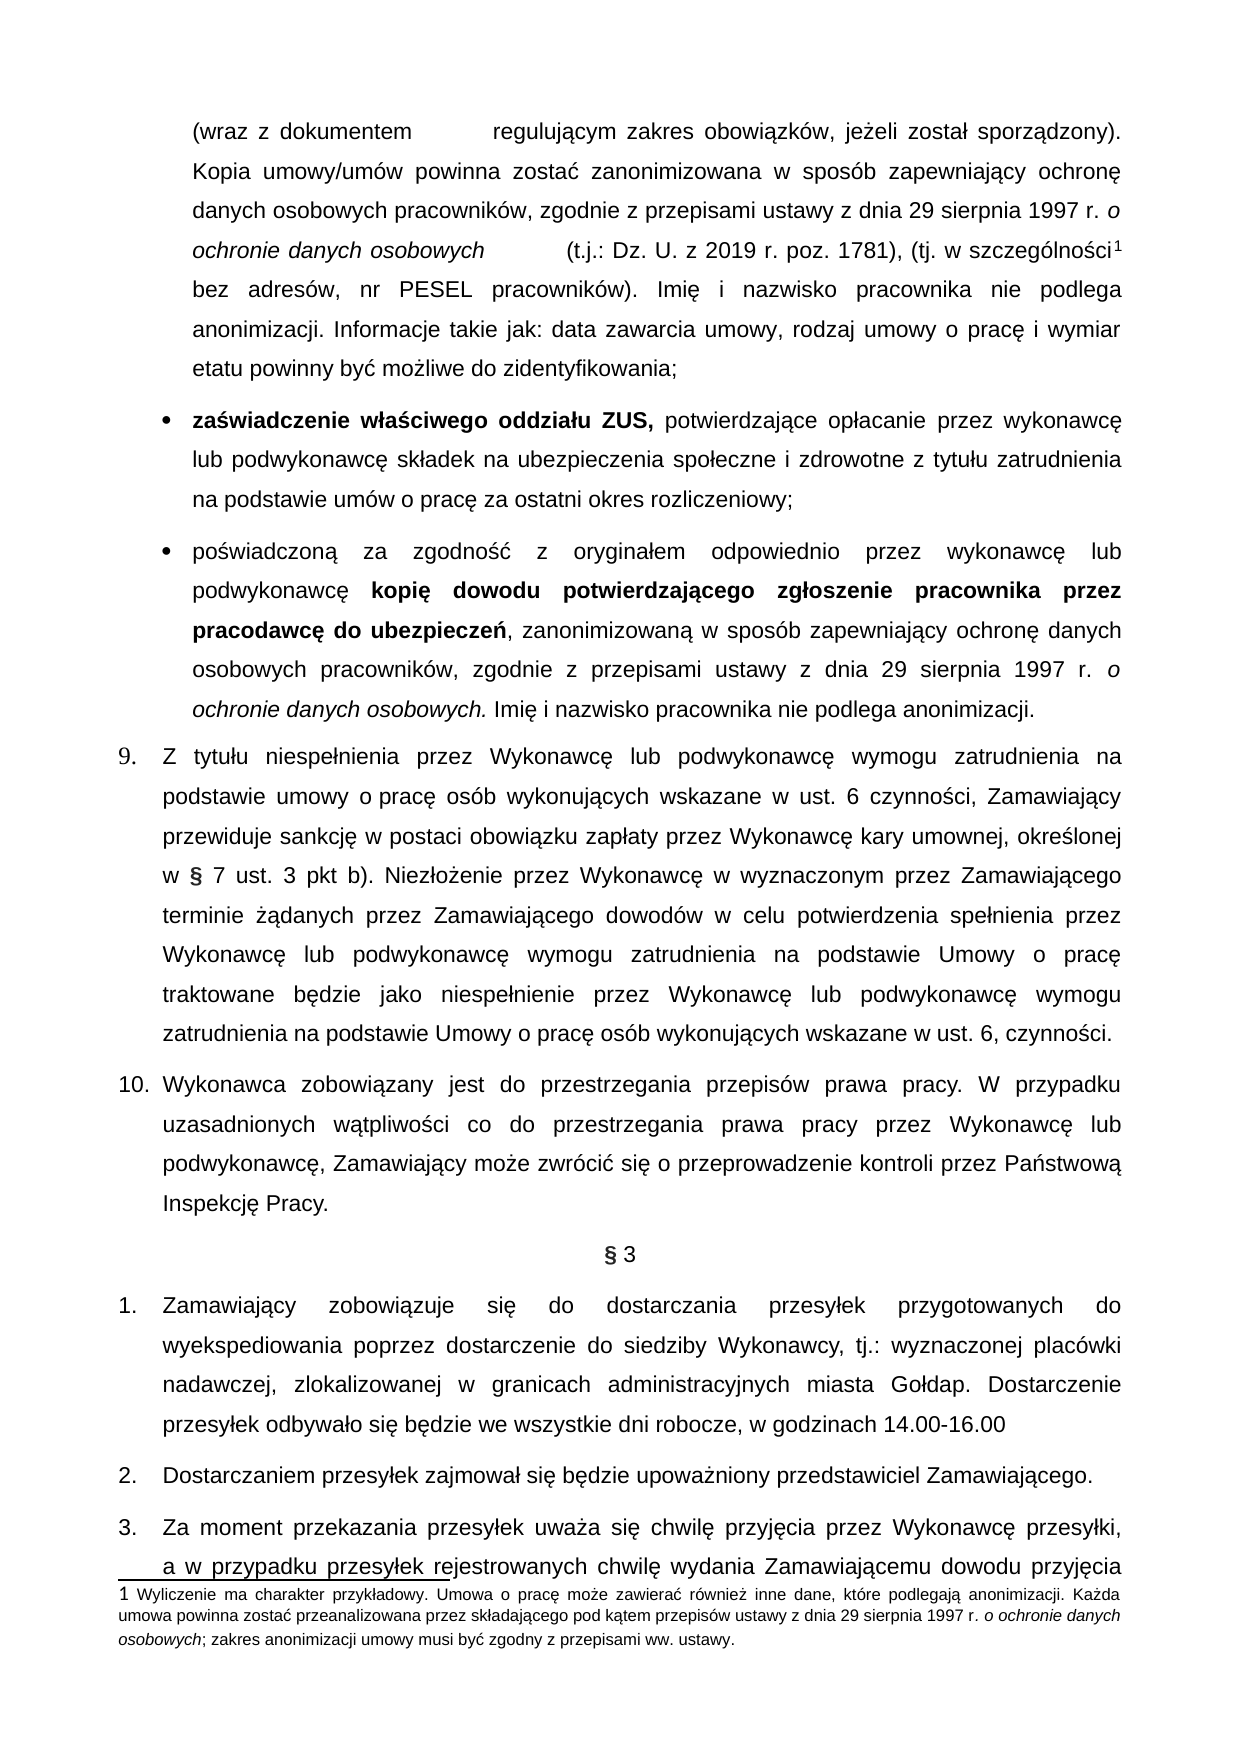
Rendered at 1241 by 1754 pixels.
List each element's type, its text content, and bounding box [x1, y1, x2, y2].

list zaświadczenie właściwego oddziału ZUS, potwierdzające opłacanie przez wykonawcę lub podwykonawcę składek na ubezpieczenia społeczne i zdrowotne z tytułu zatrudnienia na podstawie umów o pracę za ostatni okres rozliczeniowy; [162, 407, 1122, 512]
list Wyliczenie ma charakter przykładowy. Umowa o pracę może zawierać również inne dane, które podlegają anonimizacji. Każda umowa powinna zostać przeanalizowana przez składającego pod kątem przepisów ustawy z dnia 29 sierpnia 1997 r. o ochronie danych osobowych; zakres anonimizacji umowy musi być zgodny z przepisami ww. ustawy. [118, 1581, 1122, 1651]
text § 3 [118, 1241, 1122, 1267]
list Dostarczaniem przesyłek zajmował się będzie upoważniony przedstawiciel Zamawiającego. [118, 1462, 1122, 1489]
list Z tytułu niespełnienia przez Wykonawcę lub podwykonawcę wymogu zatrudnienia na podstawie umowy o pracę osób wykonujących wskazane w ust. 6 czynności, Zamawiający przewiduje sankcję w postaci obowiązku zapłaty przez Wykonawcę kary umownej, określonej w § 7 ust. 3 pkt b). Niezłożenie przez Wykonawcę w wyznaczonym przez Zamawiającego terminie żądanych przez Zamawiającego dowodów w celu potwierdzenia spełnienia przez Wykonawcę lub podwykonawcę wymogu zatrudnienia na podstawie Umowy o pracę traktowane będzie jako niespełnienie przez Wykonawcę lub podwykonawcę wymogu zatrudnienia na podstawie Umowy o pracę osób wykonujących wskazane w ust. 6, czynności. [118, 741, 1122, 1046]
list (wraz z dokumentem regulującym zakres obowiązków, jeżeli został sporządzony). Kopia umowy/umów powinna zostać zanonimizowana w sposób zapewniający ochronę danych osobowych pracowników, zgodnie z przepisami ustawy z dnia 29 sierpnia 1997 r. o ochronie danych osobowych (t.j.: Dz. U. z 2019 r. poz. 1781), (tj. w szczególności bez adresów, nr PESEL pracowników). Imię i nazwisko pracownika nie podlega anonimizacji. Informacje takie jak: data zawarcia umowy, rodzaj umowy o pracę i wymiar etatu powinny być możliwe do zidentyfikowania; [162, 118, 1122, 381]
list Zamawiający zobowiązuje się do dostarczania przesyłek przygotowanych do wyekspediowania poprzez dostarczenie do siedziby Wykonawcy, tj.: wyznaczonej placówki nadawczej, zlokalizowanej w granicach administracyjnych miasta Gołdap. Dostarczenie przesyłek odbywało się będzie we wszystkie dni robocze, w godzinach 14.00-16.00 [118, 1292, 1122, 1437]
list Za moment przekazania przesyłek uważa się chwilę przyjęcia przez Wykonawcę przesyłki, a w przypadku przesyłek rejestrowanych chwilę wydania Zamawiającemu dowodu przyjęcia [118, 1514, 1122, 1579]
list Wykonawca zobowiązany jest do przestrzegania przepisów prawa pracy. W przypadku uzasadnionych wątpliwości co do przestrzegania prawa pracy przez Wykonawcę lub podwykonawcę, Zamawiający może zwrócić się o przeprowadzenie kontroli przez Państwową Inspekcję Pracy. [118, 1071, 1122, 1216]
list poświadczoną za zgodność z oryginałem odpowiednio przez wykonawcę lub podwykonawcę kopię dowodu potwierdzającego zgłoszenie pracownika przez pracodawcę do ubezpieczeń, zanonimizowaną w sposób zapewniający ochronę danych osobowych pracowników, zgodnie z przepisami ustawy z dnia 29 sierpnia 1997 r. o ochronie danych osobowych. Imię i nazwisko pracownika nie podlega anonimizacji. [162, 538, 1122, 722]
